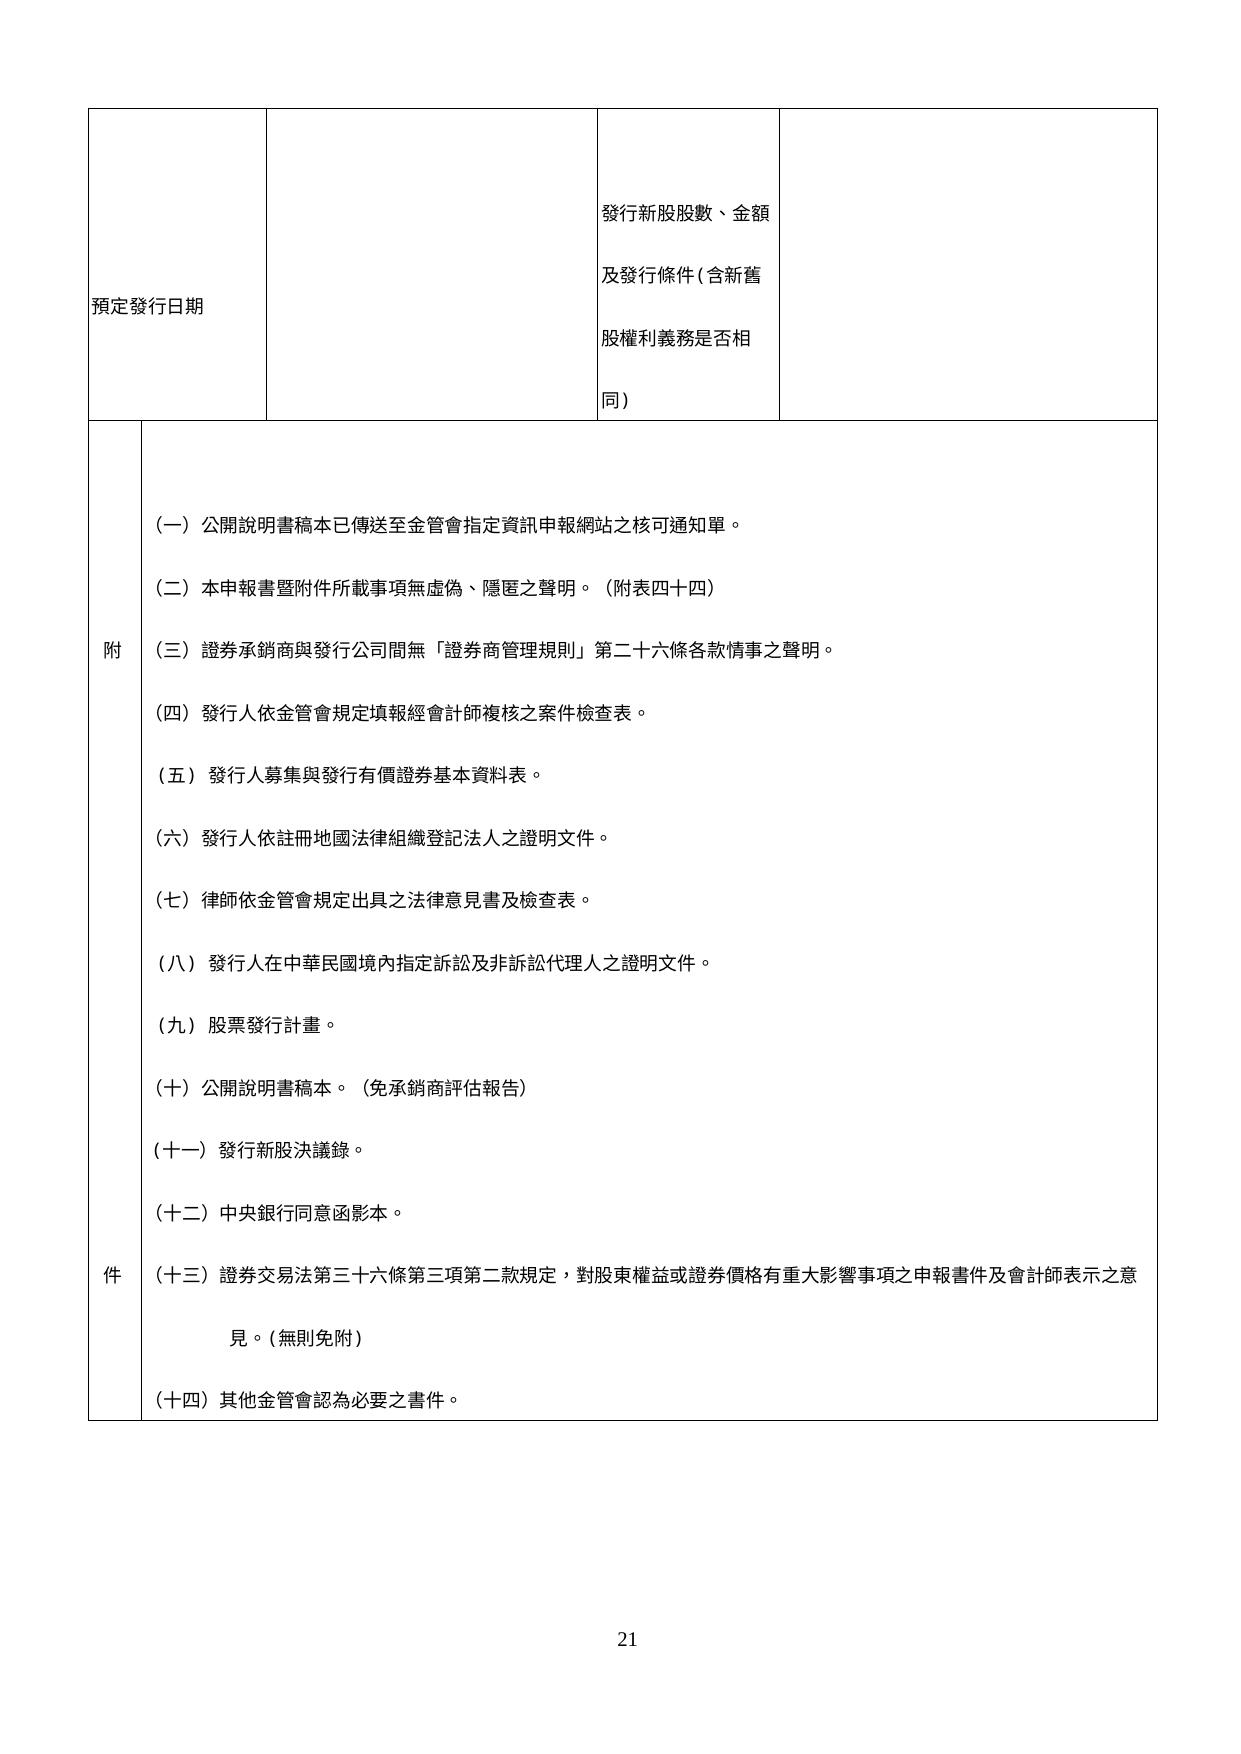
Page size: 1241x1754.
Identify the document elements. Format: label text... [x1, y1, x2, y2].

table_cell 發行新股股數、金額及發行條件(含新舊股權利義務是否相同) [598, 109, 779, 420]
table_cell [267, 109, 597, 420]
table_cell [780, 109, 1157, 420]
table_cell 附 件 [89, 421, 141, 1420]
table_cell 預定發行日期 [89, 109, 266, 420]
table_cell （一）公開說明書稿本已傳送至金管會指定資訊申報網站之核可通知單。 （二）本申報書暨附件所載事項無虛偽、隱匿之聲明。（附表四十四） （三）證券承銷商與發行公司間無「證券商管理規則」第二十六條各款情事之聲明。 （四）發行人依金管會規定填報經會計師複核之案件檢查表。 (五) 發行人募集與發行有價證券基本資料表。 （六）發行人依註冊地國法律組織登記法人之證明文件。 （七）律師依金管會規定出具之法律意見書及檢查表。 (八) 發行人在中華民國境內指定訴訟及非訴訟代理人之證明文件。 (九) 股票發行計畫。 （十）公開說明書稿本。（免承銷商評估報告） (十一）發行新股決議錄。 （十二）中央銀行同意函影本。 （十三）證券交易法第三十六條第三項第二款規定，對股東權益或證券價格有重大影響事項之申報書件及會計師表示之意見。(無則免附) （十四）其他金管會認為必要之書件。 [142, 421, 1157, 1420]
